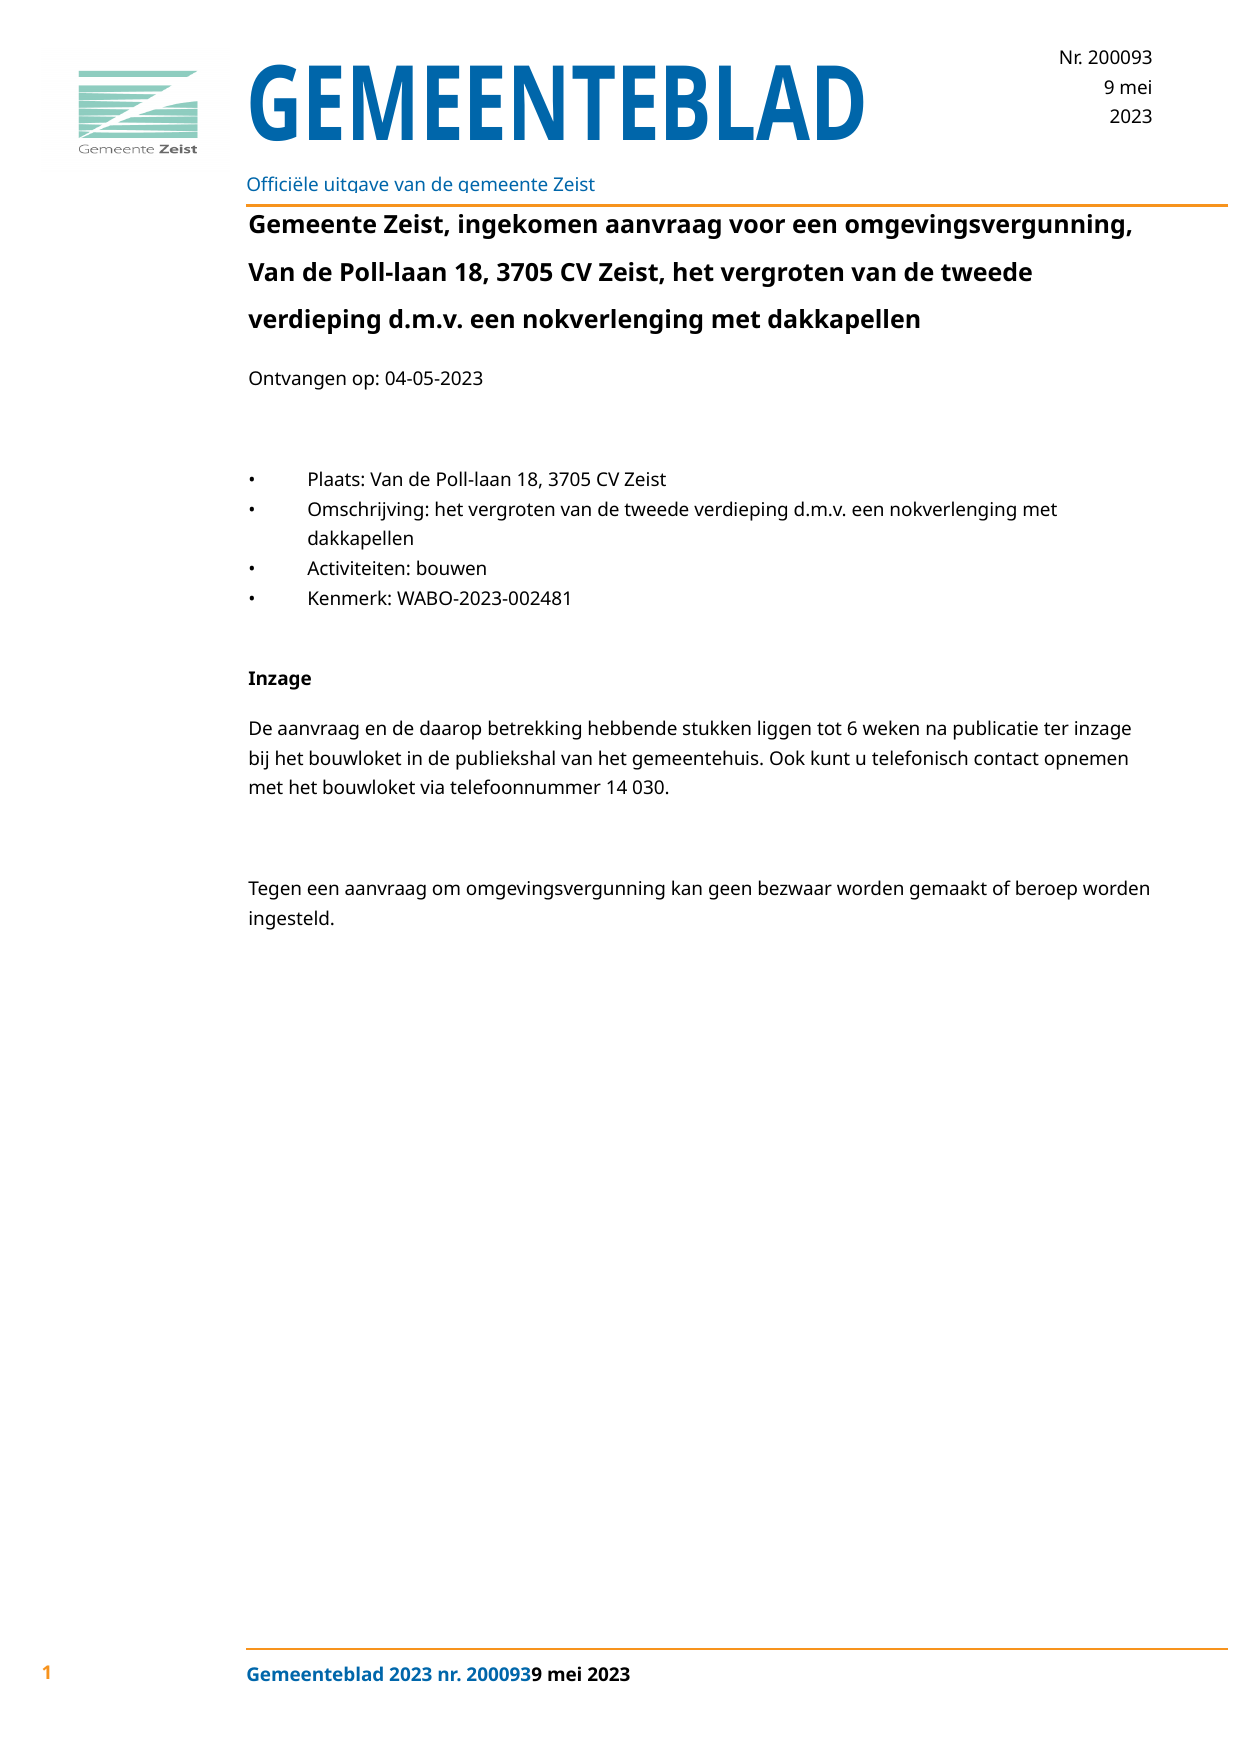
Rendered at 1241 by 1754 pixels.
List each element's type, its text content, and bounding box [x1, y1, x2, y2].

text Gemeente Zeist, ingekomen aanvraag voor een omgevingsvergunning, Van de Poll-laan 18, 3705 CV Zeist, het vergroten van de tweede verdieping d.m.v. een nokverlenging met dakkapellen [248, 207, 1152, 336]
list Activiteiten: bouwen [248, 555, 1152, 581]
list Plaats: Van de Poll-laan 18, 3705 CV Zeist [248, 466, 1152, 492]
text Ontvangen op: 04-05-2023 [248, 366, 1152, 391]
list Omschrijving: het vergroten van de tweede verdieping d.m.v. een nokverlenging met dakkapellen [248, 496, 1152, 551]
picture [41, 47, 231, 172]
text De aanvraag en de daarop betrekking hebbende stukken liggen tot 6 weken na publicatie ter inzage bij het bouwloket in de publiekshal van het gemeentehuis. Ook kunt u telefonisch contact opnemen met het bouwloket via telefoonnummer 14 030. [248, 715, 1152, 800]
text Inzage [248, 665, 1152, 690]
list Kenmerk: WABO-2023-002481 [248, 585, 1152, 610]
text Tegen een aanvraag om omgevingsvergunning kan geen bezwaar worden gemaakt of beroep worden ingesteld. [248, 875, 1152, 930]
